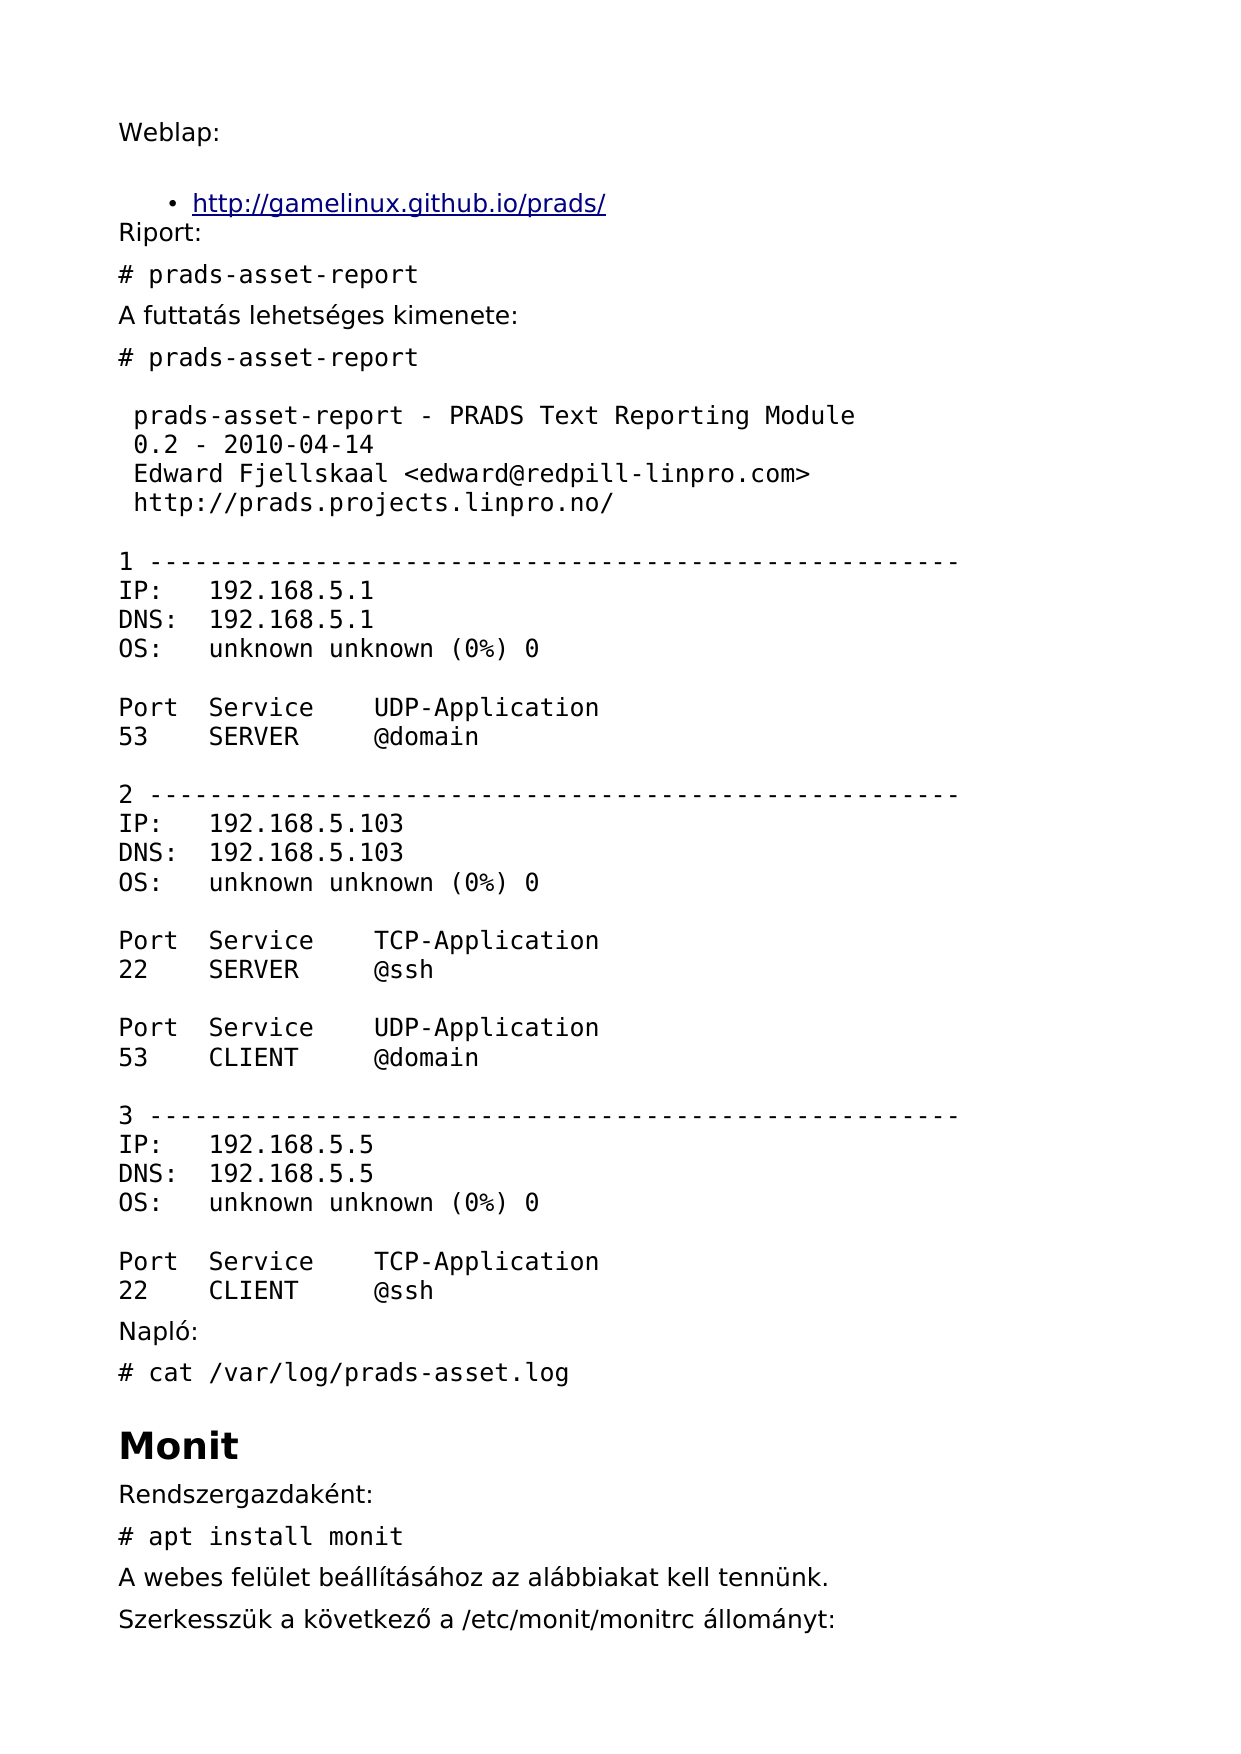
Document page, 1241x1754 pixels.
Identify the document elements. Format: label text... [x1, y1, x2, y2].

text A webes felület beállításához az alábbiakat kell tennünk. [118, 1563, 1122, 1592]
list http://gamelinux.github.io/prads/ [177, 189, 1122, 218]
text # apt install monit [118, 1522, 1122, 1552]
text Rendszergazdaként: [118, 1481, 1122, 1510]
text Napló: [118, 1317, 1122, 1346]
text Weblap: [118, 118, 1122, 147]
text # prads-asset-report prads-asset-report - PRADS Text Reporting Module 0.2 - 2010-04-14 Edward Fjellskaal <edward@redpill-linpro.com> http://prads.projects.linpro.no/ 1 ------------------------------------------------------ IP: 192.168.5.1 DNS: 192.168.5.1 OS: unknown unknown (0%) 0 Port Service UDP-Application 53 SERVER @domain 2 ------------------------------------------------------ IP: 192.168.5.103 DNS: 192.168.5.103 OS: unknown unknown (0%) 0 Port Service TCP-Application 22 SERVER @ssh Port Service UDP-Application 53 CLIENT @domain 3 ------------------------------------------------------ IP: 192.168.5.5 DNS: 192.168.5.5 OS: unknown unknown (0%) 0 Port Service TCP-Application 22 CLIENT @ssh [118, 343, 1122, 1305]
text A futtatás lehetséges kimenete: [118, 301, 1122, 330]
text # prads-asset-report [118, 260, 1122, 289]
subtitle Monit [118, 1424, 1122, 1468]
text Riport: [118, 218, 1122, 248]
text # cat /var/log/prads-asset.log [118, 1359, 1122, 1388]
text Szerkesszük a következő a /etc/monit/monitrc állományt: [118, 1605, 1122, 1634]
